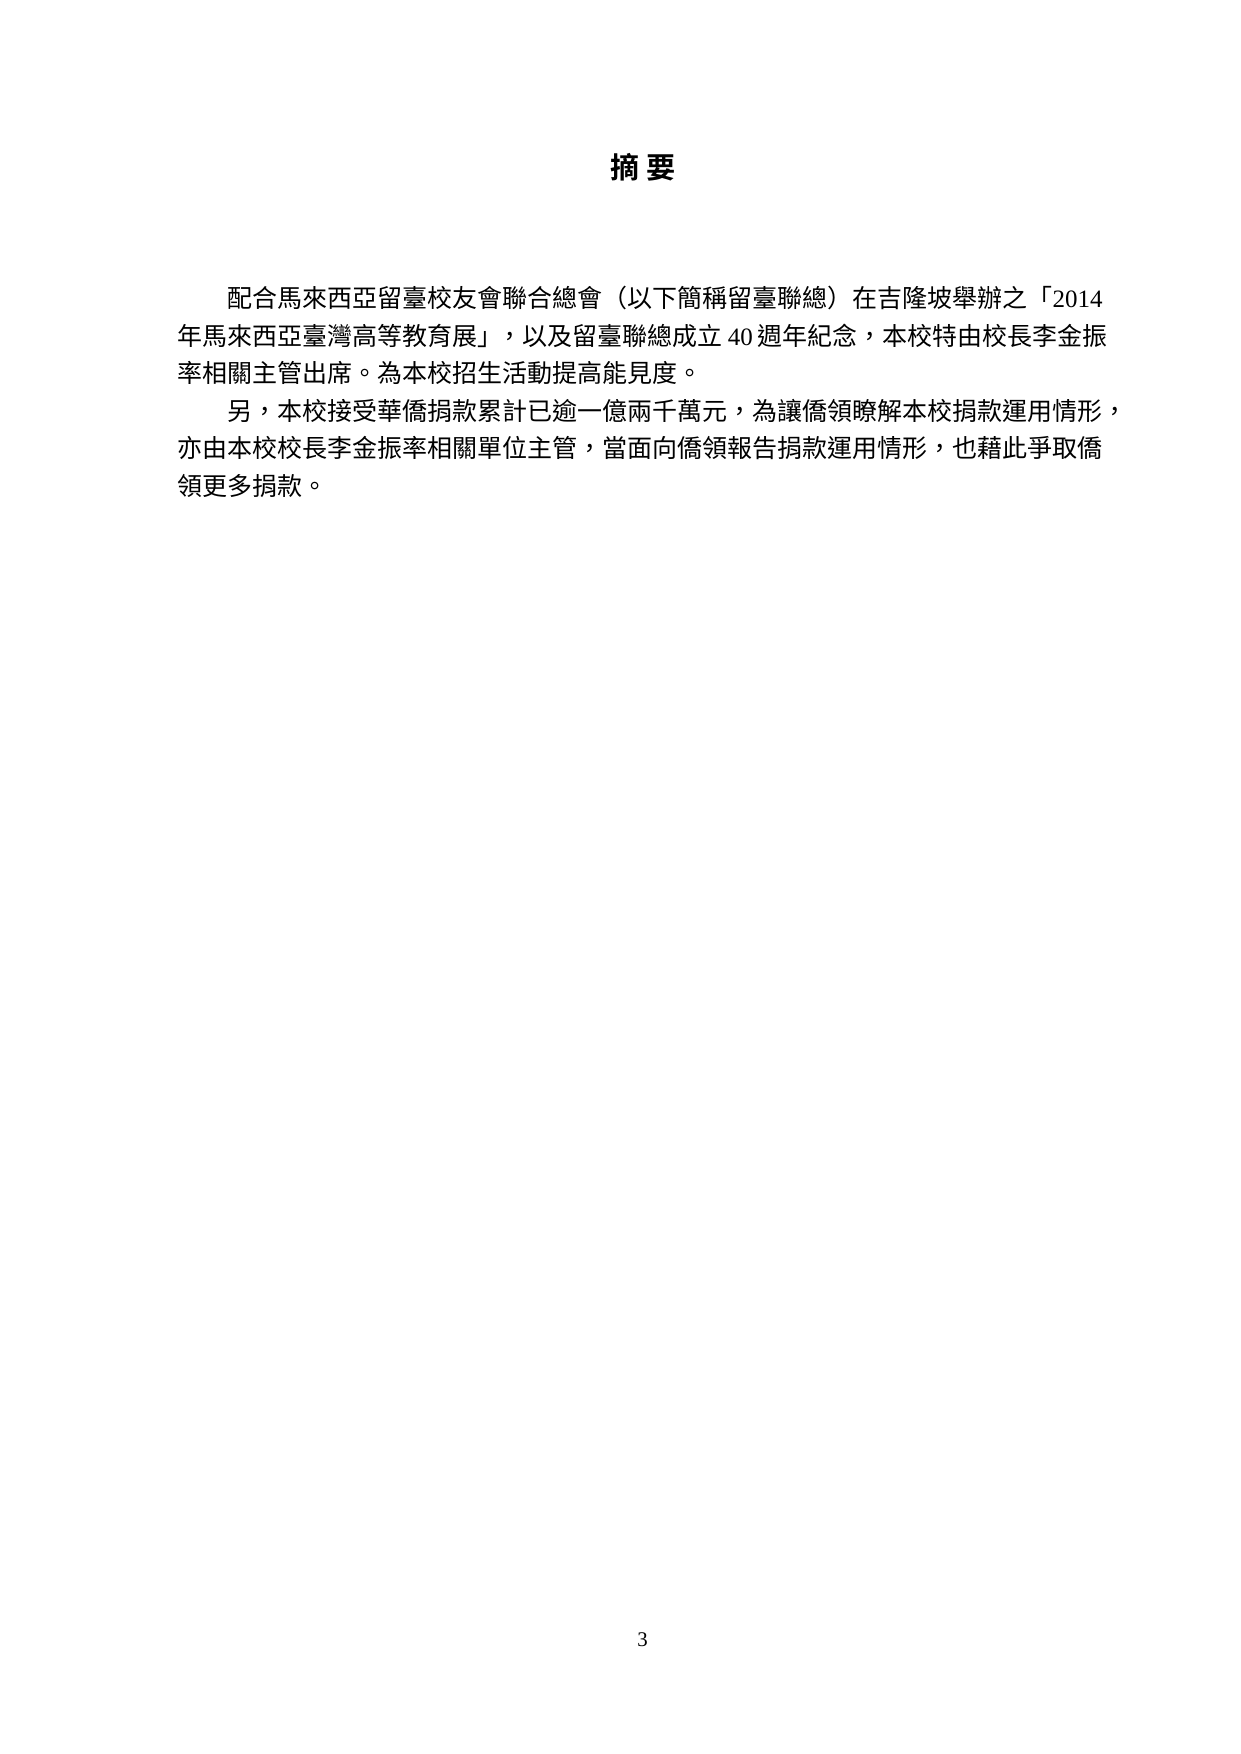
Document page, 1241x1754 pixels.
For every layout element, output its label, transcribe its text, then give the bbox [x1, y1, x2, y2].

text 摘 要 [177, 128, 1107, 203]
text 配合馬來西亞留臺校友會聯合總會（以下簡稱留臺聯總）在吉隆坡舉辦之「2014年馬來西亞臺灣高等教育展」，以及留臺聯總成立40週年紀念，本校特由校長李金振率相關主管出席。為本校招生活動提高能見度。 [177, 278, 1107, 391]
text 另，本校接受華僑捐款累計已逾一億兩千萬元，為讓僑領瞭解本校捐款運用情形，亦由本校校長李金振率相關單位主管，當面向僑領報告捐款運用情形，也藉此爭取僑領更多捐款。 [177, 391, 1107, 503]
